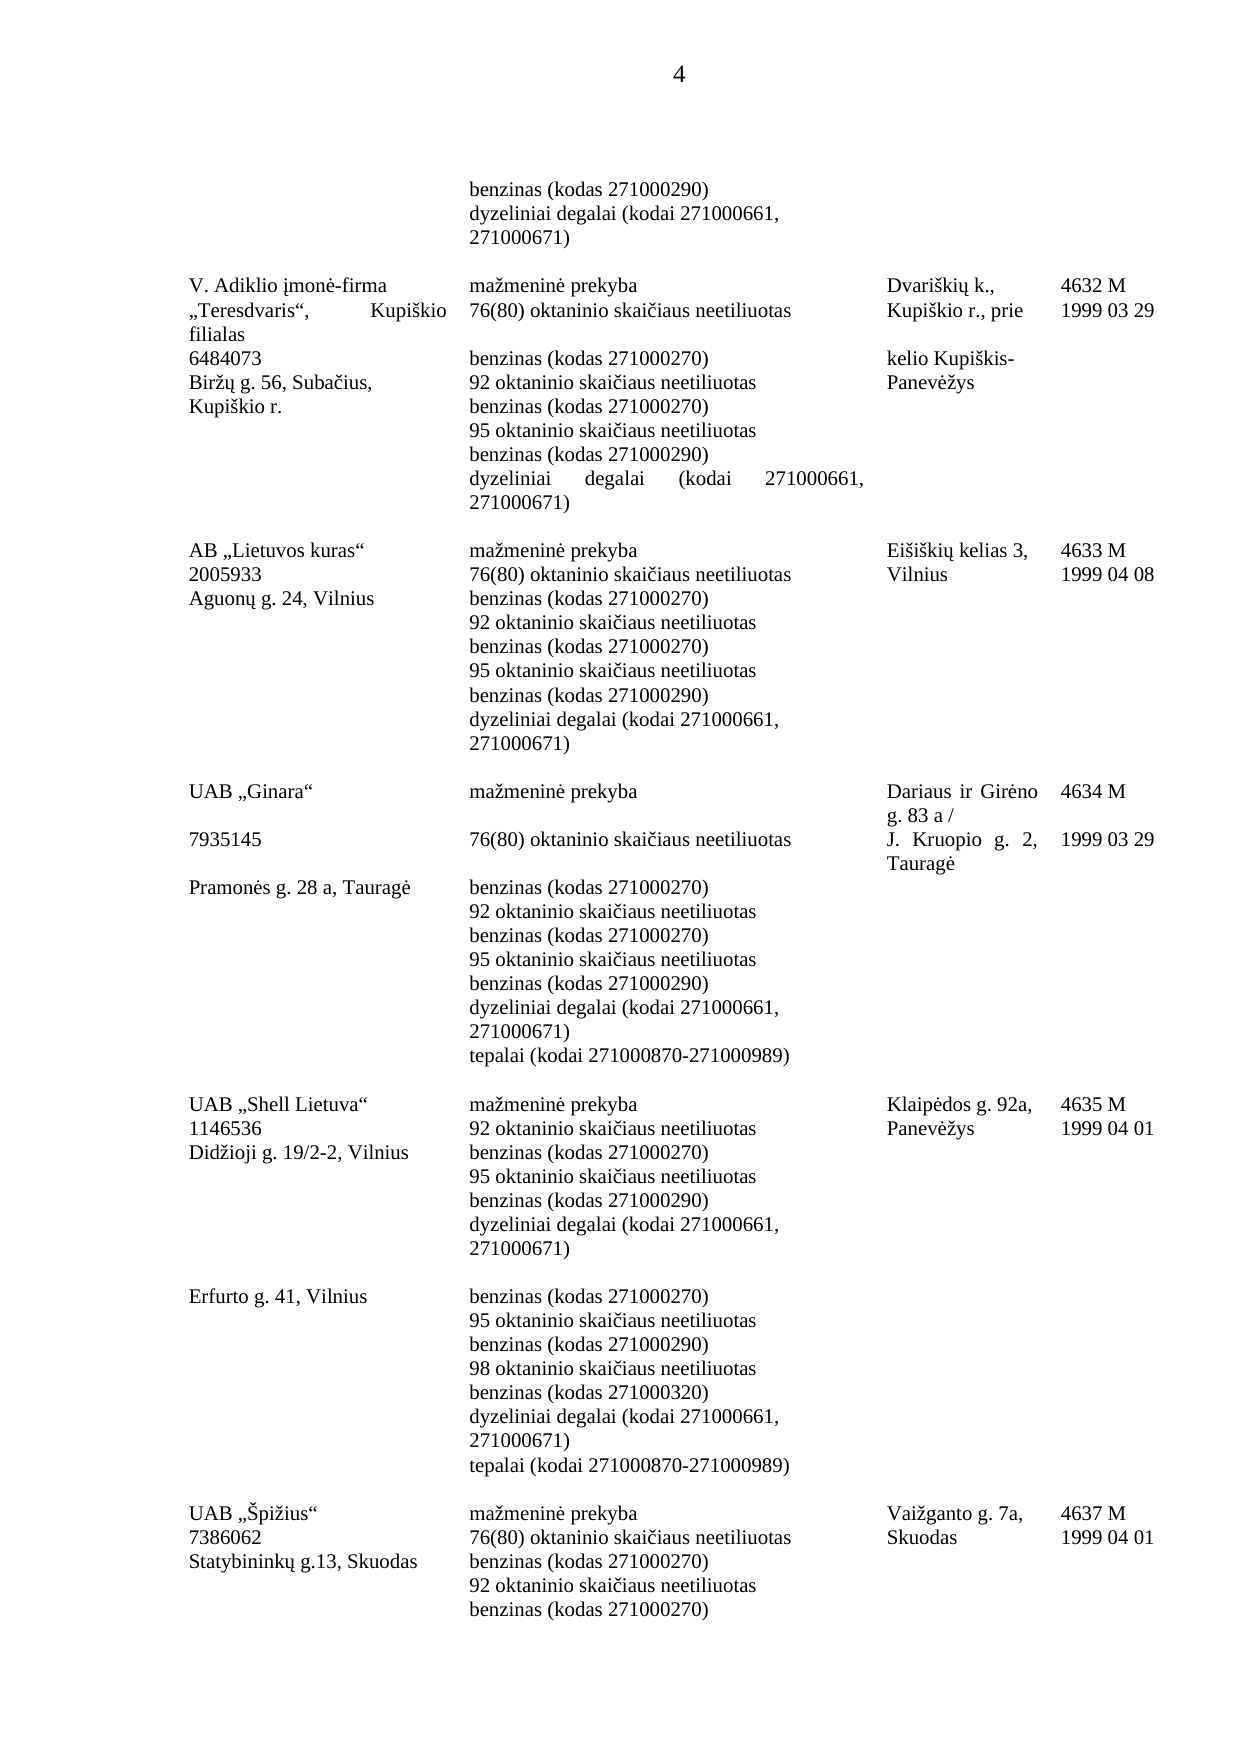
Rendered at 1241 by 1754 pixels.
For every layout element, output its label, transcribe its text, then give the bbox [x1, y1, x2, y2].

table_cell 6484073 [177, 346, 458, 370]
table_cell [177, 1164, 458, 1188]
table_cell [177, 659, 458, 682]
table_cell benzinas (kodas 271000290) [458, 683, 875, 707]
table_cell benzinas (kodas 271000290) [458, 1332, 875, 1356]
table_cell [1049, 1573, 1181, 1597]
table_cell [875, 610, 1049, 634]
table_cell [177, 1212, 458, 1260]
table_cell benzinas (kodas 271000290) [458, 177, 875, 201]
table_cell [177, 418, 458, 442]
table_cell 76(80) oktaninio skaičiaus neetiliuotas [458, 562, 875, 586]
table_cell 98 oktaninio skaičiaus neetiliuotas [458, 1356, 875, 1380]
table_cell [177, 971, 458, 995]
table_cell benzinas (kodas 271000270) [458, 394, 875, 418]
table_cell [875, 394, 1049, 418]
table_cell [177, 249, 458, 273]
table_cell [458, 1068, 875, 1092]
table_cell benzinas (kodas 271000270) [458, 634, 875, 658]
table_cell 7386062 [177, 1525, 458, 1549]
table_cell 92 oktaninio skaičiaus neetiliuotas [458, 1573, 875, 1597]
table_cell [177, 683, 458, 707]
table_cell Aguonų g. 24, Vilnius [177, 586, 458, 610]
table_cell [875, 249, 1049, 273]
table_cell 92 oktaninio skaičiaus neetiliuotas [458, 610, 875, 634]
table_cell [177, 707, 458, 755]
table_cell benzinas (kodas 271000290) [458, 971, 875, 995]
table_cell [177, 923, 458, 947]
table_cell 76(80) oktaninio skaičiaus neetiliuotas [458, 1525, 875, 1549]
table_cell [1049, 683, 1181, 707]
table_cell dyzeliniai degalai (kodai 271000661, 271000671) [458, 201, 875, 249]
table_cell 7935145 [177, 827, 458, 875]
table_cell benzinas (kodas 271000270) [458, 923, 875, 947]
table_cell dyzeliniai degalai (kodai 271000661, 271000671) [458, 466, 875, 514]
table_cell Biržų g. 56, Subačius, [177, 370, 458, 394]
table_cell Klaipėdos g. 92a, [875, 1092, 1049, 1116]
table_cell [1049, 466, 1181, 514]
table_cell [875, 755, 1049, 779]
table_cell [875, 1284, 1049, 1308]
table_cell [875, 875, 1049, 899]
table_cell [875, 586, 1049, 610]
table_cell Panevėžys [875, 1116, 1049, 1140]
table_cell [177, 1477, 458, 1501]
table_cell [1049, 923, 1181, 947]
table_cell „Teresdvaris“, Kupiškio filialas [177, 298, 458, 346]
table_cell [875, 1477, 1049, 1501]
table_cell mažmeninė prekyba [458, 538, 875, 562]
table_cell 1999 04 08 [1049, 562, 1181, 586]
table_cell [177, 1453, 458, 1477]
table_cell mažmeninė prekyba [458, 274, 875, 297]
table_cell 76(80) oktaninio skaičiaus neetiliuotas [458, 827, 875, 875]
table_cell [1049, 1068, 1181, 1092]
table_cell [1049, 707, 1181, 755]
table_cell [875, 442, 1049, 466]
table_cell benzinas (kodas 271000290) [458, 1188, 875, 1212]
table_cell [1049, 1404, 1181, 1452]
table_cell [875, 1164, 1049, 1188]
table_cell [1049, 177, 1181, 201]
table_cell [875, 1597, 1049, 1621]
table_cell Kupiškio r., prie [875, 298, 1049, 346]
table_cell [875, 418, 1049, 442]
table_cell Panevėžys [875, 370, 1049, 394]
table_cell [1049, 659, 1181, 682]
table_cell [1049, 947, 1181, 971]
table_cell [177, 1356, 458, 1380]
table_cell benzinas (kodas 271000270) [458, 1140, 875, 1164]
table_cell [1049, 201, 1181, 249]
table_cell dyzeliniai degalai (kodai 271000661, 271000671) [458, 707, 875, 755]
table_cell [1049, 1477, 1181, 1501]
table_cell [177, 177, 458, 201]
table_cell Didžioji g. 19/2-2, Vilnius [177, 1140, 458, 1164]
table_cell [1049, 1044, 1181, 1067]
table_cell 1999 03 29 [1049, 827, 1181, 875]
table_cell tepalai (kodai 271000870-271000989) [458, 1044, 875, 1067]
table_cell [875, 995, 1049, 1043]
table_cell [875, 899, 1049, 923]
table_cell benzinas (kodas 271000270) [458, 346, 875, 370]
table_cell [1049, 1356, 1181, 1380]
table_cell [1049, 899, 1181, 923]
table_cell [1049, 346, 1181, 370]
table_cell 95 oktaninio skaičiaus neetiliuotas [458, 947, 875, 971]
table_cell 4633 M [1049, 538, 1181, 562]
table_cell [177, 201, 458, 249]
table_cell [1049, 1380, 1181, 1404]
table_cell [177, 466, 458, 514]
table_cell [177, 1308, 458, 1332]
table_cell UAB „Špižius“ [177, 1501, 458, 1525]
table_cell [1049, 1164, 1181, 1188]
table_cell [875, 466, 1049, 514]
table_cell [458, 514, 875, 538]
table_cell [875, 1404, 1049, 1452]
table_cell Pramonės g. 28 a, Tauragė [177, 875, 458, 899]
table_cell [1049, 1549, 1181, 1573]
table_cell V. Adiklio įmonė-firma [177, 274, 458, 297]
table_cell 4632 M [1049, 274, 1181, 297]
table_cell 1999 04 01 [1049, 1525, 1181, 1549]
table_cell [1049, 610, 1181, 634]
table_cell [177, 899, 458, 923]
table_cell 95 oktaninio skaičiaus neetiliuotas [458, 418, 875, 442]
table_cell [875, 1068, 1049, 1092]
table_cell [177, 1068, 458, 1092]
table_cell [875, 634, 1049, 658]
table_cell benzinas (kodas 271000270) [458, 1549, 875, 1573]
table_cell [875, 683, 1049, 707]
table_cell [1049, 370, 1181, 394]
table_cell [875, 1356, 1049, 1380]
table_cell mažmeninė prekyba [458, 1092, 875, 1116]
table_cell [875, 1573, 1049, 1597]
table_cell [177, 514, 458, 538]
table_cell J. Kruopio g. 2, Tauragė [875, 827, 1049, 875]
table_cell benzinas (kodas 271000270) [458, 1284, 875, 1308]
table_cell [177, 1404, 458, 1452]
table_cell [875, 1549, 1049, 1573]
table_cell [1049, 249, 1181, 273]
table_cell [1049, 514, 1181, 538]
table_cell [875, 947, 1049, 971]
table_cell [1049, 442, 1181, 466]
table_cell [1049, 1453, 1181, 1477]
table_cell [177, 947, 458, 971]
table_cell 95 oktaninio skaičiaus neetiliuotas [458, 659, 875, 682]
table_cell UAB „Ginara“ [177, 779, 458, 827]
table_cell 2005933 [177, 562, 458, 586]
table_cell [177, 1597, 458, 1621]
table_cell 1999 03 29 [1049, 298, 1181, 346]
table_cell [1049, 755, 1181, 779]
table_cell [177, 995, 458, 1043]
table_cell [875, 1260, 1049, 1284]
table_cell [177, 1044, 458, 1067]
table_cell [1049, 971, 1181, 995]
table_cell mažmeninė prekyba [458, 1501, 875, 1525]
table_cell Vaižganto g. 7a, [875, 1501, 1049, 1525]
table_cell [177, 755, 458, 779]
table_cell benzinas (kodas 271000270) [458, 1597, 875, 1621]
table_cell [177, 1573, 458, 1597]
table_cell [177, 1260, 458, 1284]
table_cell [1049, 1140, 1181, 1164]
table_cell [875, 1380, 1049, 1404]
table_cell [1049, 1332, 1181, 1356]
table_cell mažmeninė prekyba [458, 779, 875, 827]
table_cell Erfurto g. 41, Vilnius [177, 1284, 458, 1308]
table_cell Statybininkų g.13, Skuodas [177, 1549, 458, 1573]
table_cell 1146536 [177, 1116, 458, 1140]
table_cell benzinas (kodas 271000290) [458, 442, 875, 466]
table_cell 92 oktaninio skaičiaus neetiliuotas [458, 899, 875, 923]
table_cell dyzeliniai degalai (kodai 271000661, 271000671) [458, 1404, 875, 1452]
table_cell [458, 1477, 875, 1501]
table_cell [458, 755, 875, 779]
table_cell [1049, 1284, 1181, 1308]
table_cell 95 oktaninio skaičiaus neetiliuotas [458, 1164, 875, 1188]
table_cell Skuodas [875, 1525, 1049, 1549]
table_cell [1049, 394, 1181, 418]
table_cell [177, 1380, 458, 1404]
table_cell [875, 514, 1049, 538]
table_cell [875, 1212, 1049, 1260]
table_cell AB „Lietuvos kuras“ [177, 538, 458, 562]
table_cell [875, 971, 1049, 995]
table_cell [1049, 1597, 1181, 1621]
table_cell [177, 634, 458, 658]
table_cell 92 oktaninio skaičiaus neetiliuotas [458, 370, 875, 394]
table_cell benzinas (kodas 271000270) [458, 586, 875, 610]
table_cell [875, 1044, 1049, 1067]
table_cell 4635 M [1049, 1092, 1181, 1116]
table_cell Dariaus ir Girėno g. 83 a / [875, 779, 1049, 827]
table_cell kelio Kupiškis- [875, 346, 1049, 370]
table_cell [875, 177, 1049, 201]
table_cell 76(80) oktaninio skaičiaus neetiliuotas [458, 298, 875, 346]
table_cell 92 oktaninio skaičiaus neetiliuotas [458, 1116, 875, 1140]
table_cell benzinas (kodas 271000270) [458, 875, 875, 899]
table_cell [177, 610, 458, 634]
table_cell [1049, 586, 1181, 610]
table_cell [1049, 634, 1181, 658]
table_cell [875, 707, 1049, 755]
table_cell 4634 M [1049, 779, 1181, 827]
table_cell dyzeliniai degalai (kodai 271000661, 271000671) [458, 1212, 875, 1260]
table_cell dyzeliniai degalai (kodai 271000661, 271000671) [458, 995, 875, 1043]
table_cell [1049, 1260, 1181, 1284]
table_cell Dvariškių k., [875, 274, 1049, 297]
table_cell [1049, 875, 1181, 899]
table_cell [458, 1260, 875, 1284]
table_cell [177, 1188, 458, 1212]
table_cell 4637 M [1049, 1501, 1181, 1525]
table_cell [875, 1140, 1049, 1164]
table_cell benzinas (kodas 271000320) [458, 1380, 875, 1404]
table_cell [1049, 1188, 1181, 1212]
table_cell [875, 659, 1049, 682]
table_cell [875, 201, 1049, 249]
table_cell Kupiškio r. [177, 394, 458, 418]
table_cell 95 oktaninio skaičiaus neetiliuotas [458, 1308, 875, 1332]
table_cell [875, 1308, 1049, 1332]
table_cell 1999 04 01 [1049, 1116, 1181, 1140]
table_cell [1049, 418, 1181, 442]
table_cell [1049, 1308, 1181, 1332]
table_cell [875, 1188, 1049, 1212]
table_cell [875, 1332, 1049, 1356]
table_cell tepalai (kodai 271000870-271000989) [458, 1453, 875, 1477]
table_cell [458, 249, 875, 273]
table_cell [875, 1453, 1049, 1477]
table_cell Vilnius [875, 562, 1049, 586]
table_cell [177, 1332, 458, 1356]
table_cell UAB „Shell Lietuva“ [177, 1092, 458, 1116]
table_cell [1049, 1212, 1181, 1260]
table_cell [177, 442, 458, 466]
table_cell [875, 923, 1049, 947]
table_cell [1049, 995, 1181, 1043]
table_cell Eišiškių kelias 3, [875, 538, 1049, 562]
